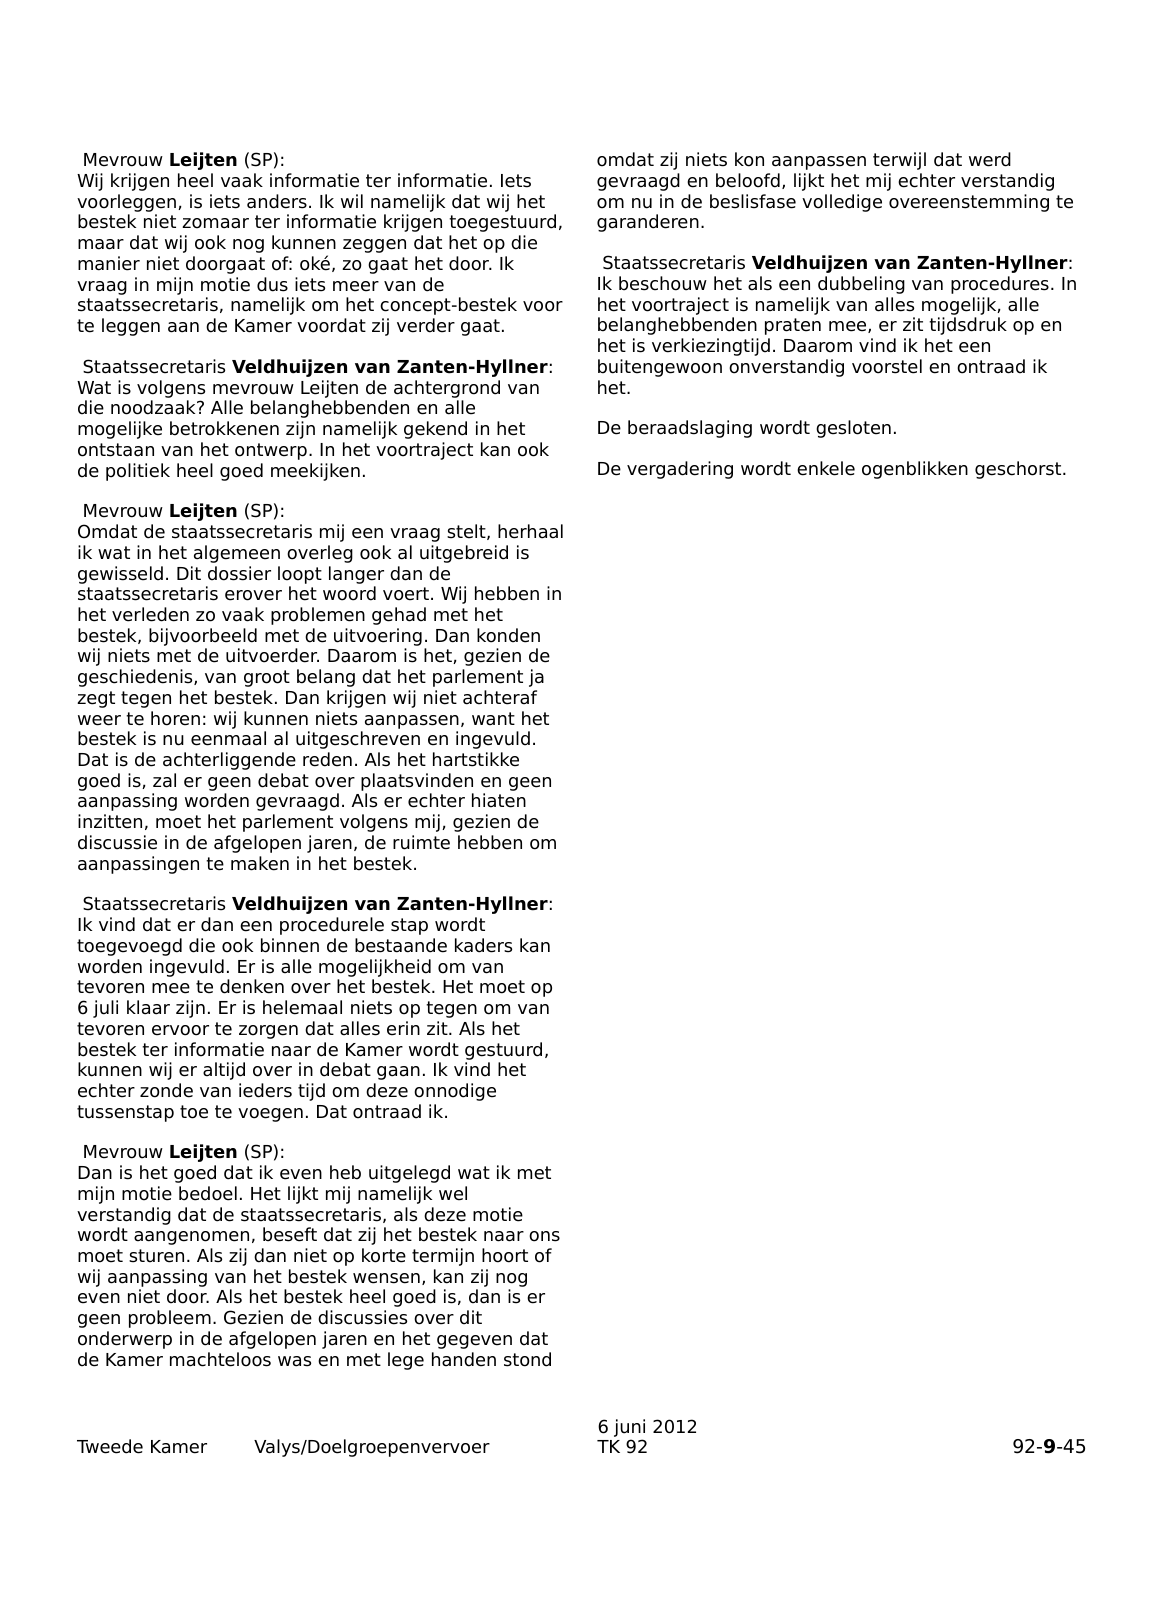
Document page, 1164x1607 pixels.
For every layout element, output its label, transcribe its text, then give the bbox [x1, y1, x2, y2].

text De beraadslaging wordt gesloten. [596, 418, 1087, 439]
text Dan is het goed dat ik even heb uitgelegd wat ik met mijn motie bedoel. Het lijkt mij namelijk wel verstandig dat de staatssecretaris, als deze motie wordt aangenomen, beseft dat zij het bestek naar ons moet sturen. Als zij dan niet op korte termijn hoort of wij aanpassing van het bestek wensen, kan zij nog even niet door. Als het bestek heel goed is, dan is er geen probleem. Gezien de discussies over dit onderwerp in de afgelopen jaren en het gegeven dat de Kamer machteloos was en met lege handen stond [77, 1163, 567, 1370]
text Mevrouw Leijten (SP): [77, 501, 567, 522]
text De vergadering wordt enkele ogenblikken geschorst. [596, 459, 1087, 480]
text omdat zij niets kon aanpassen terwijl dat werd gevraagd en beloofd, lijkt het mij echter verstandig om nu in de beslisfase volledige overeenstemming te garanderen. [596, 150, 1087, 233]
text Staatssecretaris Veldhuijzen van Zanten-Hyllner: [596, 253, 1087, 274]
text Ik vind dat er dan een procedurele stap wordt toegevoegd die ook binnen de bestaande kaders kan worden ingevuld. Er is alle mogelijkheid om van tevoren mee te denken over het bestek. Het moet op 6 juli klaar zijn. Er is helemaal niets op tegen om van tevoren ervoor te zorgen dat alles erin zit. Als het bestek ter informatie naar de Kamer wordt gestuurd, kunnen wij er altijd over in debat gaan. Ik vind het echter zonde van ieders tijd om deze onnodige tussenstap toe te voegen. Dat ontraad ik. [77, 915, 567, 1122]
text Staatssecretaris Veldhuijzen van Zanten-Hyllner: [77, 357, 567, 377]
text Wat is volgens mevrouw Leijten de achtergrond van die noodzaak? Alle belanghebbenden en alle mogelijke betrokkenen zijn namelijk gekend in het ontstaan van het ontwerp. In het voortraject kan ook de politiek heel goed meekijken. [77, 377, 567, 481]
text Staatssecretaris Veldhuijzen van Zanten-Hyllner: [77, 894, 567, 915]
text Mevrouw Leijten (SP): [77, 150, 567, 171]
text Ik beschouw het als een dubbeling van procedures. In het voortraject is namelijk van alles mogelijk, alle belanghebbenden praten mee, er zit tijdsdruk op en het is verkiezingtijd. Daarom vind ik het een buitengewoon onverstandig voorstel en ontraad ik het. [596, 274, 1087, 398]
text Mevrouw Leijten (SP): [77, 1142, 567, 1163]
text Wij krijgen heel vaak informatie ter informatie. Iets voorleggen, is iets anders. Ik wil namelijk dat wij het bestek niet zomaar ter informatie krijgen toegestuurd, maar dat wij ook nog kunnen zeggen dat het op die manier niet doorgaat of: oké, zo gaat het door. Ik vraag in mijn motie dus iets meer van de staatssecretaris, namelijk om het concept-bestek voor te leggen aan de Kamer voordat zij verder gaat. [77, 171, 567, 337]
text Omdat de staatssecretaris mij een vraag stelt, herhaal ik wat in het algemeen overleg ook al uitgebreid is gewisseld. Dit dossier loopt langer dan de staatssecretaris erover het woord voert. Wij hebben in het verleden zo vaak problemen gehad met het bestek, bijvoorbeeld met de uitvoering. Dan konden wij niets met de uitvoerder. Daarom is het, gezien de geschiedenis, van groot belang dat het parlement ja zegt tegen het bestek. Dan krijgen wij niet achteraf weer te horen: wij kunnen niets aanpassen, want het bestek is nu eenmaal al uitgeschreven en ingevuld. Dat is de achterliggende reden. Als het hartstikke goed is, zal er geen debat over plaatsvinden en geen aanpassing worden gevraagd. Als er echter hiaten inzitten, moet het parlement volgens mij, gezien de discussie in de afgelopen jaren, de ruimte hebben om aanpassingen te maken in het bestek. [77, 522, 567, 874]
